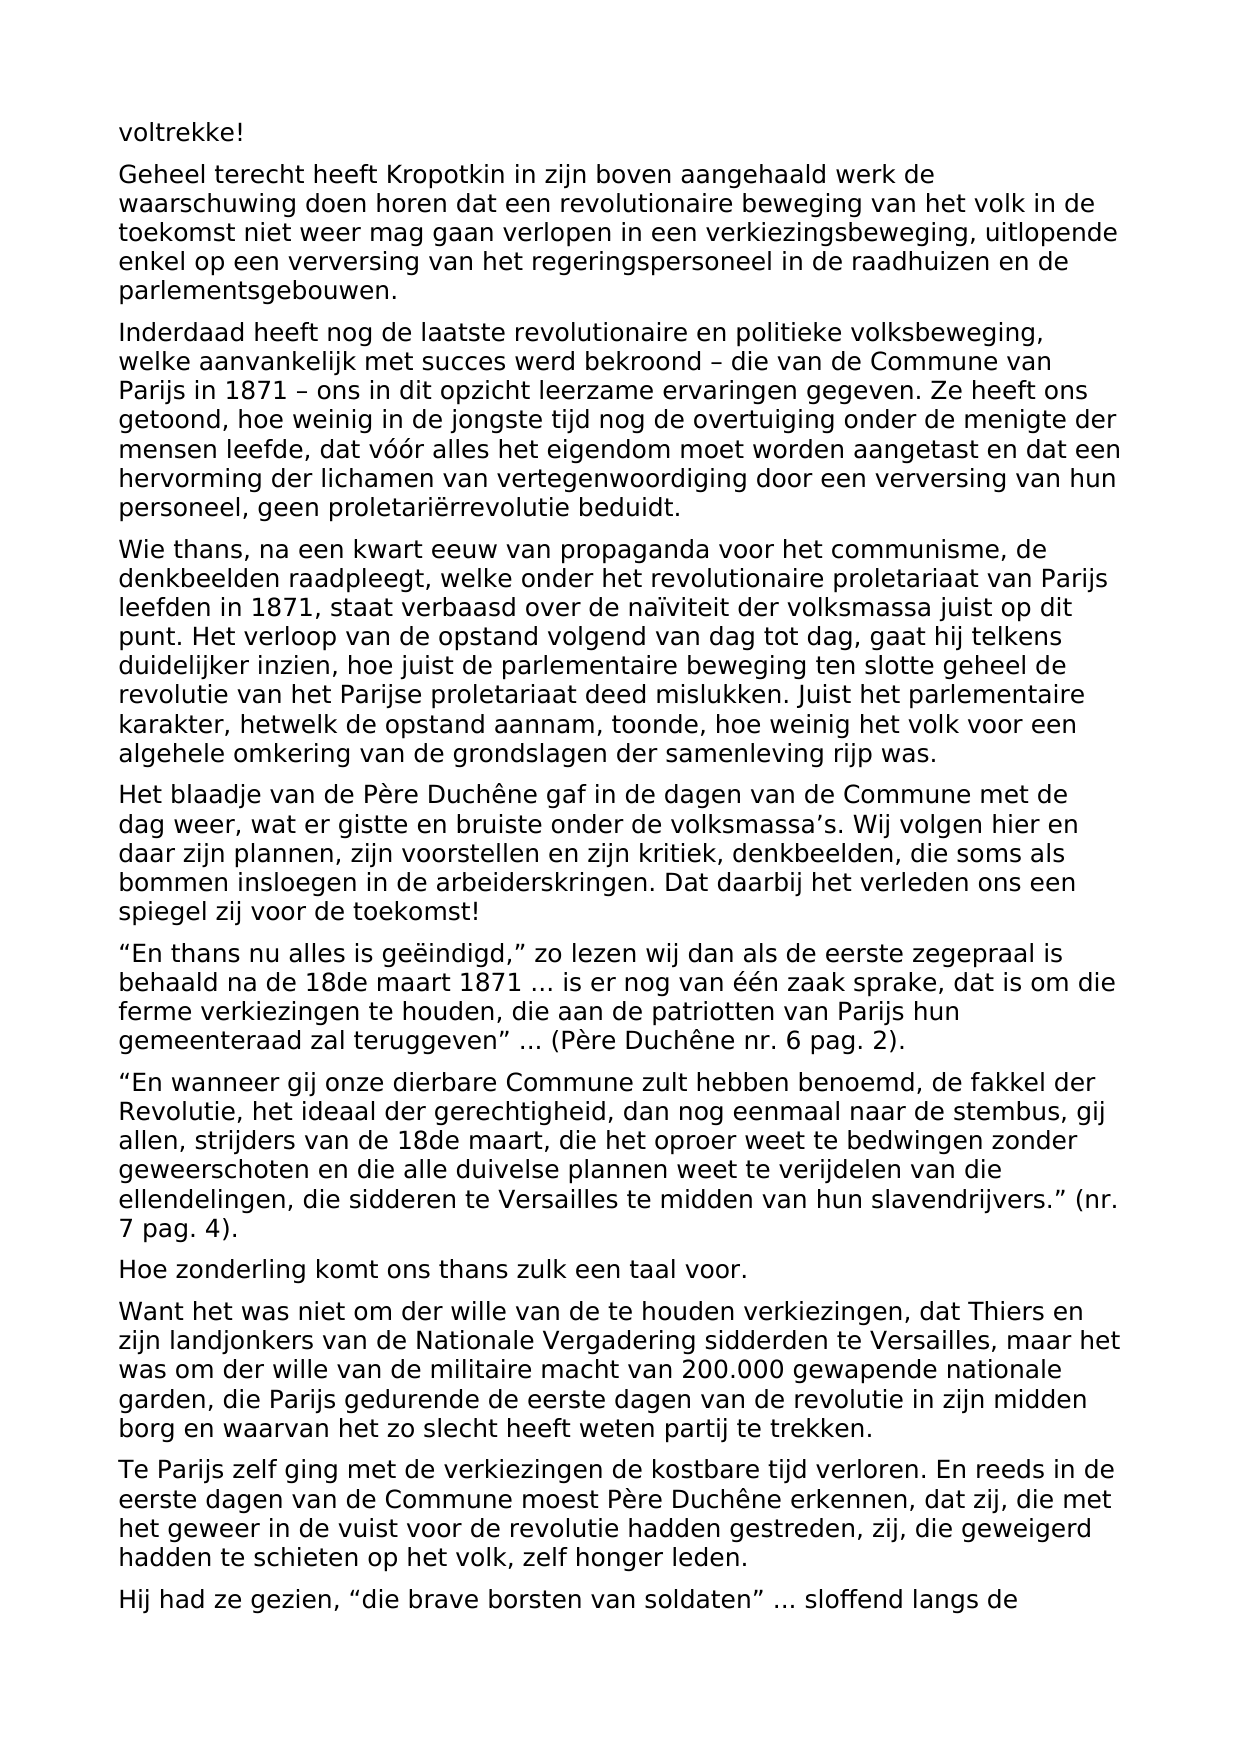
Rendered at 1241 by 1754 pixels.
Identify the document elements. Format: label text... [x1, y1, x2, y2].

text Inderdaad heeft nog de laatste revolutionaire en politieke volksbeweging, welke aanvankelijk met succes werd bekroond – die van de Commune van Parijs in 1871 – ons in dit opzicht leerzame ervaringen gegeven. Ze heeft ons getoond, hoe weinig in de jongste tijd nog de overtuiging onder de menigte der mensen leefde, dat vóór alles het eigendom moet worden aangetast en dat een hervorming der lichamen van vertegenwoordiging door een verversing van hun personeel, geen proletariërrevolutie beduidt. [118, 318, 1122, 522]
text Te Parijs zelf ging met de verkiezingen de kostbare tijd verloren. En reeds in de eerste dagen van de Commune moest Père Duchêne erkennen, dat zij, die met het geweer in de vuist voor de revolutie hadden gestreden, zij, die geweigerd hadden te schieten op het volk, zelf honger leden. [118, 1456, 1122, 1572]
text Wie thans, na een kwart eeuw van propaganda voor het communisme, de denkbeelden raadpleegt, welke onder het revolutionaire proletariaat van Parijs leefden in 1871, staat verbaasd over de naïviteit der volksmassa juist op dit punt. Het verloop van de opstand volgend van dag tot dag, gaat hij telkens duidelijker inzien, hoe juist de parlementaire beweging ten slotte geheel de revolutie van het Parijse proletariaat deed mislukken. Juist het parlementaire karakter, hetwelk de opstand aannam, toonde, hoe weinig het volk voor een algehele omkering van de grondslagen der samenleving rijp was. [118, 535, 1122, 768]
text voltrekke! [118, 118, 1122, 147]
text Het blaadje van de Père Duchêne gaf in de dagen van de Commune met de dag weer, wat er gistte en bruiste onder de volksmassa’s. Wij volgen hier en daar zijn plannen, zijn voorstellen en zijn kritiek, denkbeelden, die soms als bommen insloegen in de arbeiderskringen. Dat daarbij het verleden ons een spiegel zij voor de toekomst! [118, 781, 1122, 926]
text Geheel terecht heeft Kropotkin in zijn boven aangehaald werk de waarschuwing doen horen dat een revolutionaire beweging van het volk in de toekomst niet weer mag gaan verlopen in een verkiezingsbeweging, uitlopende enkel op een verversing van het regeringspersoneel in de raadhuizen en de parlementsgebouwen. [118, 160, 1122, 306]
text “En wanneer gij onze dierbare Commune zult hebben benoemd, de fakkel der Revolutie, het ideaal der gerechtigheid, dan nog eenmaal naar de stembus, gij allen, strijders van de 18de maart, die het oproer weet te bedwingen zonder geweerschoten en die alle duivelse plannen weet te verijdelen van die ellendelingen, die sidderen te Versailles te midden van hun slavendrijvers.” (nr. 7 pag. 4). [118, 1068, 1122, 1243]
text Hoe zonderling komt ons thans zulk een taal voor. [118, 1256, 1122, 1285]
text Want het was niet om der wille van de te houden verkiezingen, dat Thiers en zijn landjonkers van de Nationale Vergadering sidderden te Versailles, maar het was om der wille van de militaire macht van 200.000 gewapende nationale garden, die Parijs gedurende de eerste dagen van de revolutie in zijn midden borg en waarvan het zo slecht heeft weten partij te trekken. [118, 1297, 1122, 1443]
text “En thans nu alles is geëindigd,” zo lezen wij dan als de eerste zegepraal is behaald na de 18de maart 1871 ... is er nog van één zaak sprake, dat is om die ferme verkiezingen te houden, die aan de patriotten van Parijs hun gemeenteraad zal teruggeven” ... (Père Duchêne nr. 6 pag. 2). [118, 939, 1122, 1056]
text Hij had ze gezien, “die brave borsten van soldaten” ... sloffend langs de [118, 1585, 1122, 1614]
